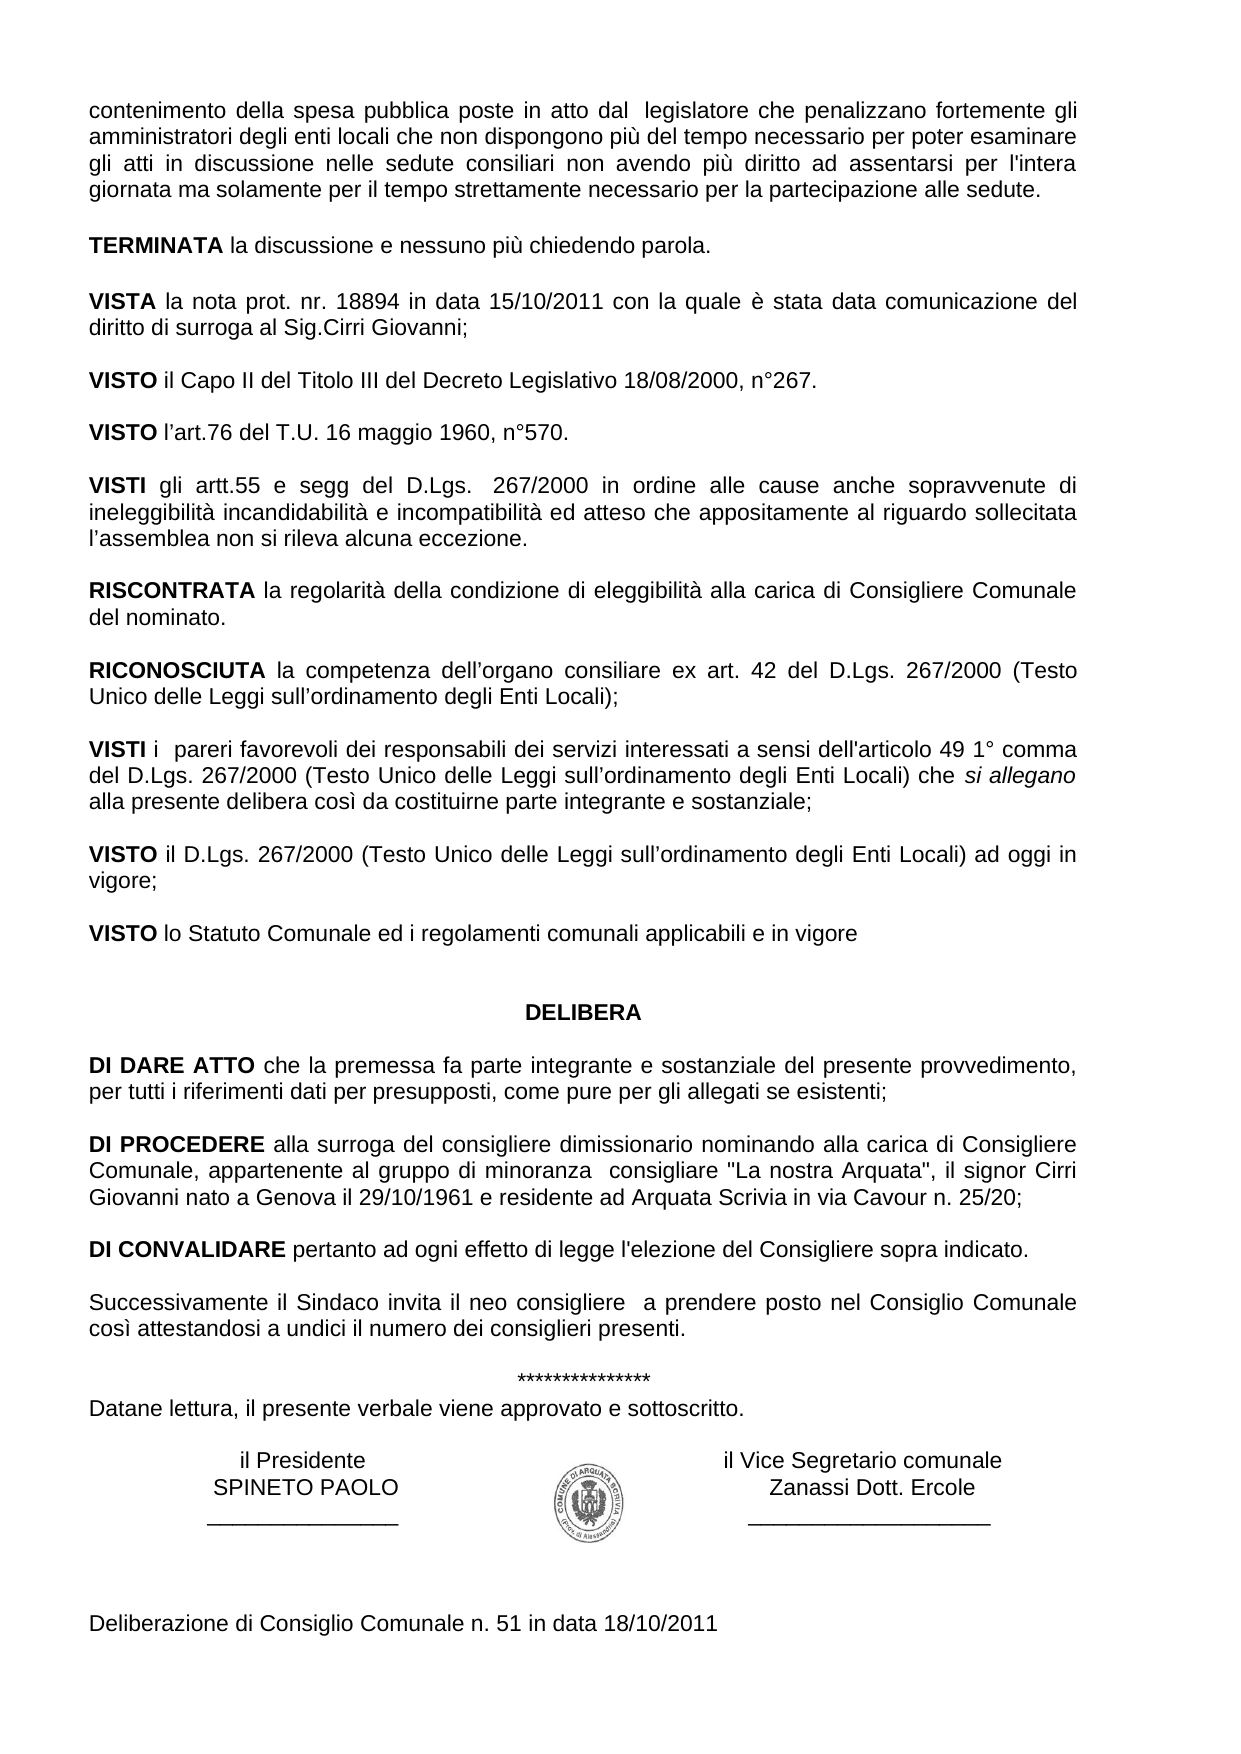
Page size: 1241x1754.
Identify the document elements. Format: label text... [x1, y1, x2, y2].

table_header il Presidente SPINETO PAOLO _______________ [89, 1447, 517, 1557]
text DI DARE ATTO che la premessa fa parte integrante e sostanziale del presente provvedimento, per tutti i riferimenti dati per presupposti, come pure per gli allegati se esistenti; [89, 1052, 1078, 1104]
picture [546, 1456, 632, 1548]
text VISTA la nota prot. nr. 18894 in data 15/10/2011 con la quale è stata data comunicazione del diritto di surroga al Sig.Cirri Giovanni; [89, 288, 1078, 340]
text DI PROCEDERE alla surroga del consigliere dimissionario nominando alla carica di Consigliere Comunale, appartenente al gruppo di minoranza consigliare "La nostra Arquata", il signor Cirri Giovanni nato a Genova il 29/10/1961 e residente ad Arquata Scrivia in via Cavour n. 25/20; [89, 1131, 1078, 1210]
text RISCONTRATA la regolarità della condizione di eleggibilità alla carica di Consigliere Comunale del nominato. [89, 577, 1078, 630]
text DI CONVALIDARE pertanto ad ogni effetto di legge l'elezione del Consigliere sopra indicato. [89, 1236, 1078, 1263]
text VISTI i pareri favorevoli dei responsabili dei servizi interessati a sensi dell'articolo 49 1° comma del D.Lgs. 267/2000 (Testo Unico delle Leggi sull’ordinamento degli Enti Locali) che si allegano alla presente delibera così da costituirne parte integrante e sostanziale; [89, 736, 1078, 815]
table_header [517, 1447, 529, 1557]
table_header [648, 1447, 660, 1557]
text VISTI gli artt.55 e segg del D.Lgs. 267/2000 in ordine alle cause anche sopravvenute di ineleggibilità incandidabilità e incompatibilità ed atteso che appositamente al riguardo sollecitata l’assemblea non si rileva alcuna eccezione. [89, 472, 1078, 551]
table_header il Vice Segretario comunale Zanassi Dott. Ercole ___________________ [660, 1447, 1078, 1557]
text *************** [89, 1368, 1078, 1394]
text RICONOSCIUTA la competenza dell’organo consiliare ex art. 42 del D.Lgs. 267/2000 (Testo Unico delle Leggi sull’ordinamento degli Enti Locali); [89, 657, 1078, 709]
text VISTO il D.Lgs. 267/2000 (Testo Unico delle Leggi sull’ordinamento degli Enti Locali) ad oggi in vigore; [89, 841, 1078, 894]
text VISTO lo Statuto Comunale ed i regolamenti comunali applicabili e in vigore [89, 920, 1078, 946]
text VISTO il Capo II del Titolo III del Decreto Legislativo 18/08/2000, n°267. [89, 367, 1078, 393]
text VISTO l’art.76 del T.U. 16 maggio 1960, n°570. [89, 419, 1078, 446]
text contenimento della spesa pubblica poste in atto dal legislatore che penalizzano fortemente gli amministratori degli enti locali che non dispongono più del tempo necessario per poter esaminare gli atti in discussione nelle sedute consiliari non avendo più diritto ad assentarsi per l'intera giornata ma solamente per il tempo strettamente necessario per la partecipazione alle sedute. [89, 97, 1078, 202]
text Datane lettura, il presente verbale viene approvato e sottoscritto. [89, 1394, 1078, 1421]
text Successivamente il Sindaco invita il neo consigliere a prendere posto nel Consiglio Comunale così attestandosi a undici il numero dei consiglieri presenti. [89, 1289, 1078, 1342]
text TERMINATA la discussione e nessuno più chiedendo parola. [89, 232, 1078, 258]
text DELIBERA [89, 999, 1078, 1026]
